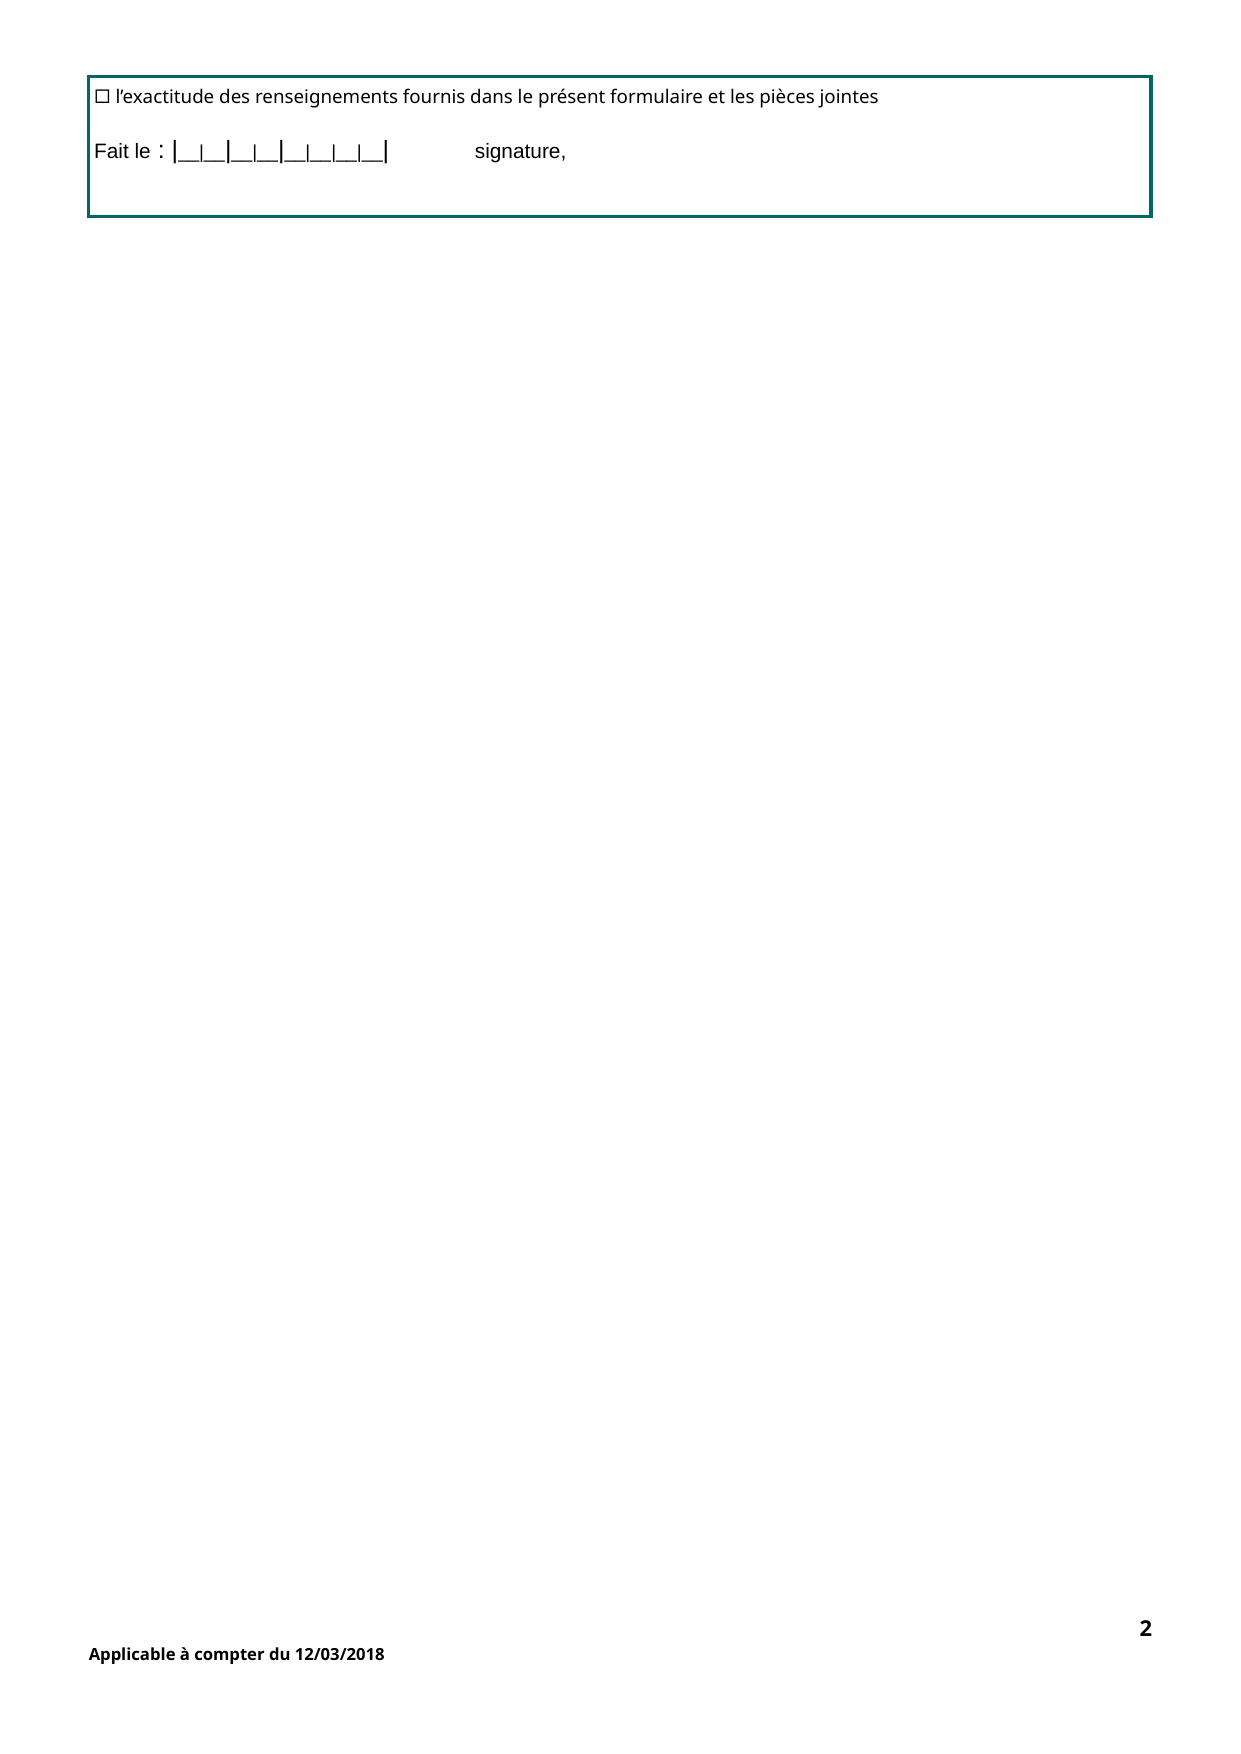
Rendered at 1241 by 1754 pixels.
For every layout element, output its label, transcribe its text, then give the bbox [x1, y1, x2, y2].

table_cell  l’exactitude des renseignements fournis dans le présent formulaire et les pièces jointes Fait le : |__|__|__|__|__|__|__|__| signature, [90, 78, 1149, 215]
